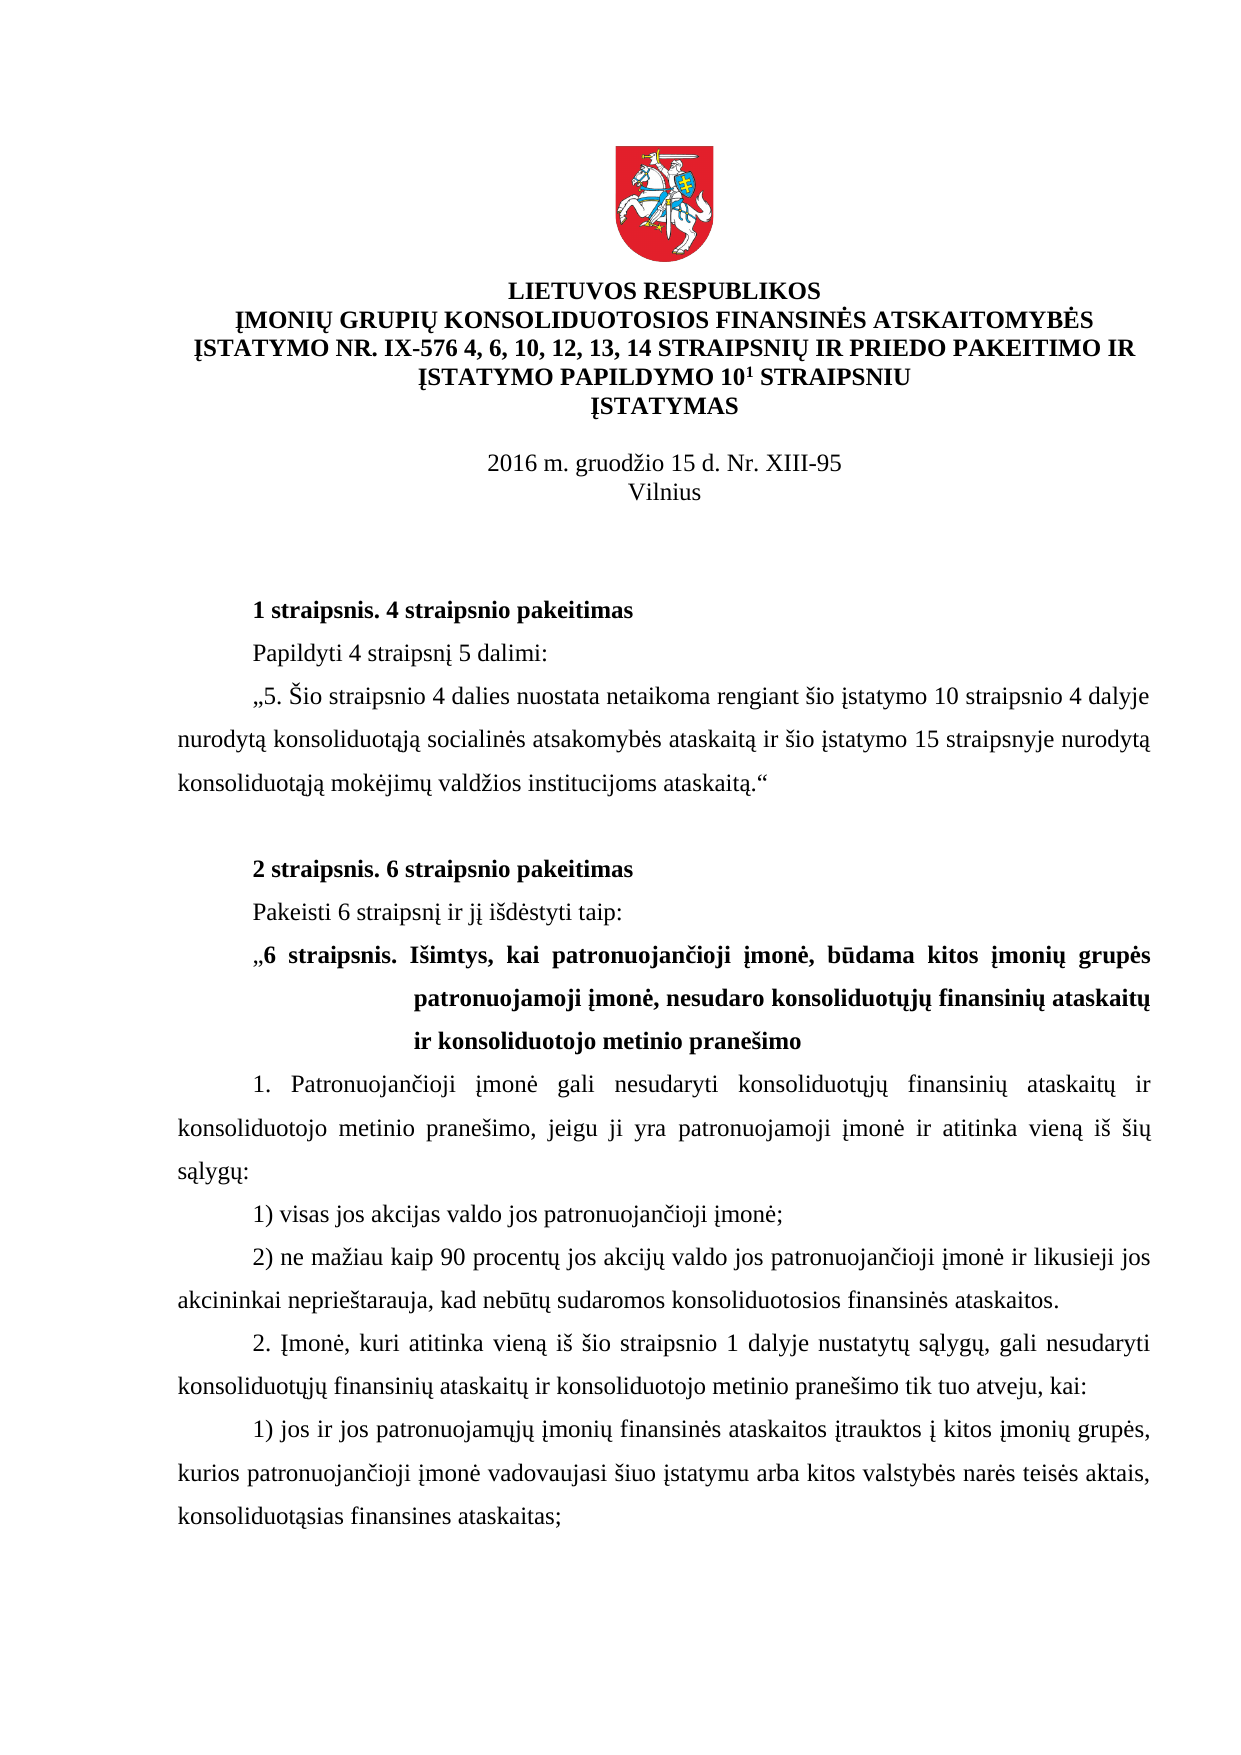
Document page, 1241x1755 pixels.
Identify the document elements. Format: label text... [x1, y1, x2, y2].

text LIETUVOS RESPUBLIKOS [177, 276, 1152, 305]
text Vilnius [177, 477, 1152, 506]
text 2. Įmonė, kuri atitinka vieną iš šio straipsnio 1 dalyje nustatytų sąlygų, gali nesudaryti konsoliduotųjų finansinių ataskaitų ir konsoliduotojo metinio pranešimo tik tuo atveju, kai: [177, 1328, 1152, 1400]
text ĮSTATYMAS [177, 391, 1152, 420]
text 2) ne mažiau kaip 90 procentų jos akcijų valdo jos patronuojančioji įmonė ir likusieji jos akcininkai neprieštarauja, kad nebūtų sudaromos konsoliduotosios finansinės ataskaitos. [177, 1242, 1152, 1314]
text 2016 m. gruodžio 15 d. Nr. XIII-95 [177, 448, 1152, 477]
text 2 straipsnis. 6 straipsnio pakeitimas [177, 854, 1152, 883]
text Papildyti 4 straipsnį 5 dalimi: [177, 638, 1152, 667]
text 1 straipsnis. 4 straipsnio pakeitimas [177, 595, 1152, 624]
text „6 straipsnis. Išimtys, kai patronuojančioji įmonė, būdama kitos įmonių grupės patronuojamoji įmonė, nesudaro konsoliduotųjų finansinių ataskaitų ir konsoliduotojo metinio pranešimo [252, 940, 1152, 1055]
text Pakeisti 6 straipsnį ir jį išdėstyti taip: [177, 897, 1152, 926]
text 1) visas jos akcijas valdo jos patronuojančioji įmonė; [177, 1199, 1152, 1228]
text 1. Patronuojančioji įmonė gali nesudaryti konsoliduotųjų finansinių ataskaitų ir konsoliduotojo metinio pranešimo, jeigu ji yra patronuojamoji įmonė ir atitinka vieną iš šių sąlygų: [177, 1069, 1152, 1184]
text ĮMONIŲ GRUPIŲ KONSOLIDUOTOSIOS FINANSINĖS ATSKAITOMYBĖS ĮSTATYMO NR. IX-576 4, 6, 10, 12, 13, 14 STRAIPSNIŲ IR PRIEDO PAKEITIMO IR ĮSTATYMO PAPILDYMO 101 STRAIPSNIU [177, 305, 1152, 391]
text „5. Šio straipsnio 4 dalies nuostata netaikoma rengiant šio įstatymo 10 straipsnio 4 dalyje nurodytą konsoliduotąją socialinės atsakomybės ataskaitą ir šio įstatymo 15 straipsnyje nurodytą konsoliduotąją mokėjimų valdžios institucijoms ataskaitą.“ [177, 681, 1152, 796]
text 1) jos ir jos patronuojamųjų įmonių finansinės ataskaitos įtrauktos į kitos įmonių grupės, kurios patronuojančioji įmonė vadovaujasi šiuo įstatymu arba kitos valstybės narės teisės aktais, konsoliduotąsias finansines ataskaitas; [177, 1414, 1152, 1529]
